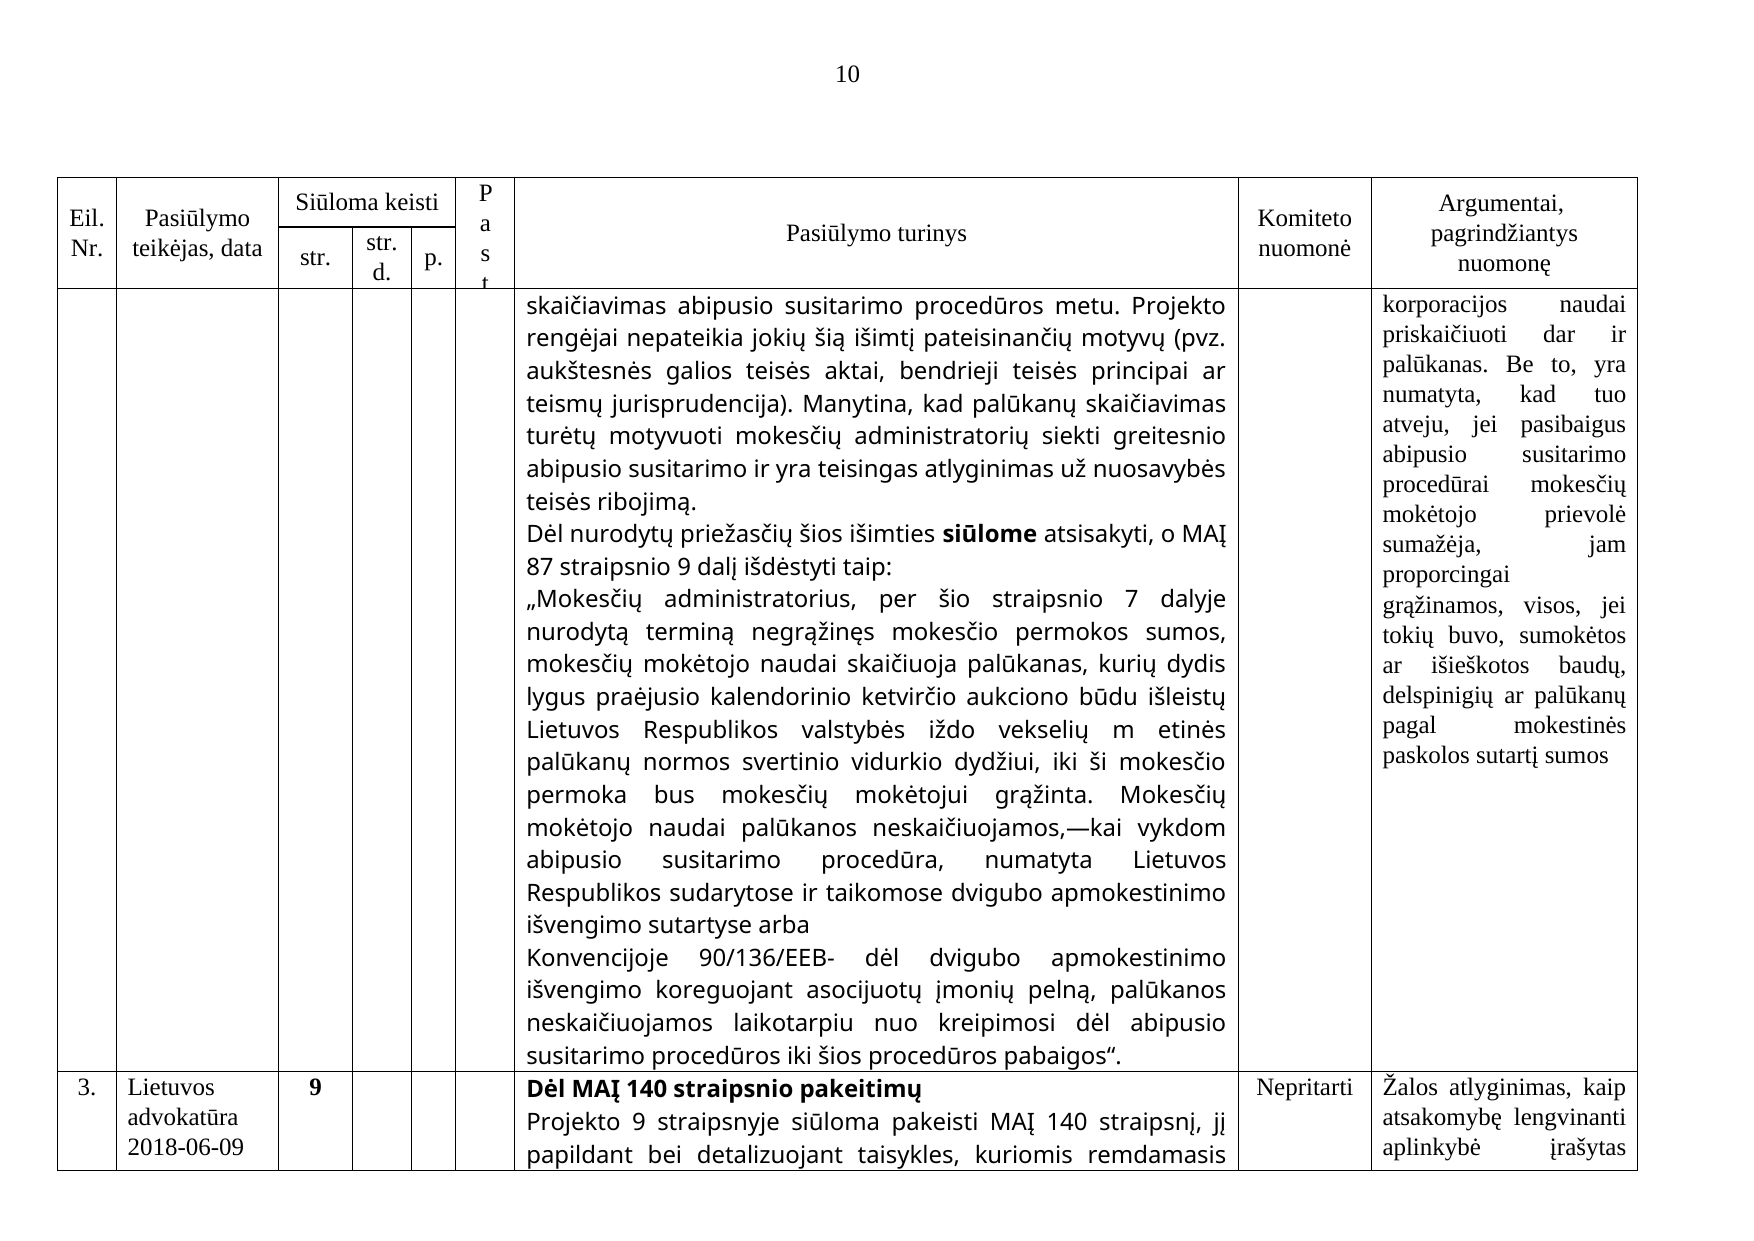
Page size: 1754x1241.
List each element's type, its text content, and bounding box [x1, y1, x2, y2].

table_cell Nepritarti [1239, 1072, 1371, 1170]
table_cell skaičiavimas abipusio susitarimo procedūros metu. Projekto rengėjai nepateikia jokių šią išimtį pateisinančių motyvų (pvz. aukštesnės galios teisės aktai, bendrieji teisės principai ar teismų jurisprudencija). Manytina, kad palūkanų skaičiavimas turėtų motyvuoti mokesčių administratorių siekti greitesnio abipusio susitarimo ir yra teisingas atlyginimas už nuosavybės teisės ribojimą. Dėl nurodytų priežasčių šios išimties siūlome atsisakyti, o MAĮ 87 straipsnio 9 dalį išdėstyti taip: „Mokesčių administratorius, per šio straipsnio 7 dalyje nurodytą terminą negrąžinęs mokesčio permokos sumos, mokesčių mokėtojo naudai skaičiuoja palūkanas, kurių dydis lygus praėjusio kalendorinio ketvirčio aukciono būdu išleistų Lietuvos Respublikos valstybės iždo vekselių m etinės palūkanų normos svertinio vidurkio dydžiui, iki ši mokesčio permoka bus mokesčių mokėtojui grąžinta. Mokesčių mokėtojo naudai palūkanos neskaičiuojamos,—kai vykdom abipusio susitarimo procedūra, numatyta Lietuvos Respublikos sudarytose ir taikomose dvigubo apmokestinimo išvengimo sutartyse arba Konvencijoje 90/136/EEB- dėl dvigubo apmokestinimo išvengimo koreguojant asocijuotų įmonių pelną, palūkanos neskaičiuojamos laikotarpiu nuo kreipimosi dėl abipusio susitarimo procedūros iki šios procedūros pabaigos“. [515, 289, 1238, 1071]
table_cell [353, 1072, 411, 1170]
table_cell [456, 1072, 514, 1170]
table_cell [58, 289, 116, 1071]
table_cell [412, 1072, 455, 1170]
table_cell Lietuvos advokatūra 2018-06-09 [117, 1072, 278, 1170]
table_header Siūloma keisti [279, 178, 455, 226]
table_cell 3. [58, 1072, 116, 1170]
table_cell Dėl MAĮ 140 straipsnio pakeitimų Projekto 9 straipsnyje siūloma pakeisti MAĮ 140 straipsnį, jį papildant bei detalizuojant taisykles, kuriomis remdamasis [515, 1072, 1238, 1170]
table_header Pasiūlymo teikėjas, data [117, 178, 278, 288]
table_cell [117, 289, 278, 1071]
table_header Argumentai, pagrindžiantys nuomonę [1372, 178, 1637, 288]
table_cell str. [279, 228, 352, 288]
table_cell Žalos atlyginimas, kaip atsakomybę lengvinanti aplinkybė įrašytas [1372, 1072, 1637, 1170]
table_cell korporacijos naudai priskaičiuoti dar ir palūkanas. Be to, yra numatyta, kad tuo atveju, jei pasibaigus abipusio susitarimo procedūrai mokesčių mokėtojo prievolė sumažėja, jam proporcingai grąžinamos, visos, jei tokių buvo, sumokėtos ar išieškotos baudų, delspinigių ar palūkanų pagal mokestinės paskolos sutartį sumos [1372, 289, 1637, 1071]
table_cell 9 [279, 1072, 352, 1170]
table_header Pasiūlymo turinys [515, 178, 1238, 288]
table_cell str. d. [353, 228, 411, 288]
table_cell p. [412, 228, 455, 288]
table_cell [456, 289, 514, 1071]
table_cell [1239, 289, 1371, 1071]
table_cell [279, 289, 352, 1071]
table_header Eil. Nr. [58, 178, 116, 288]
table_header Komiteto nuomonė [1239, 178, 1371, 288]
table_header Pastabos [456, 178, 514, 288]
table_cell [412, 289, 455, 1071]
table_cell [353, 289, 411, 1071]
